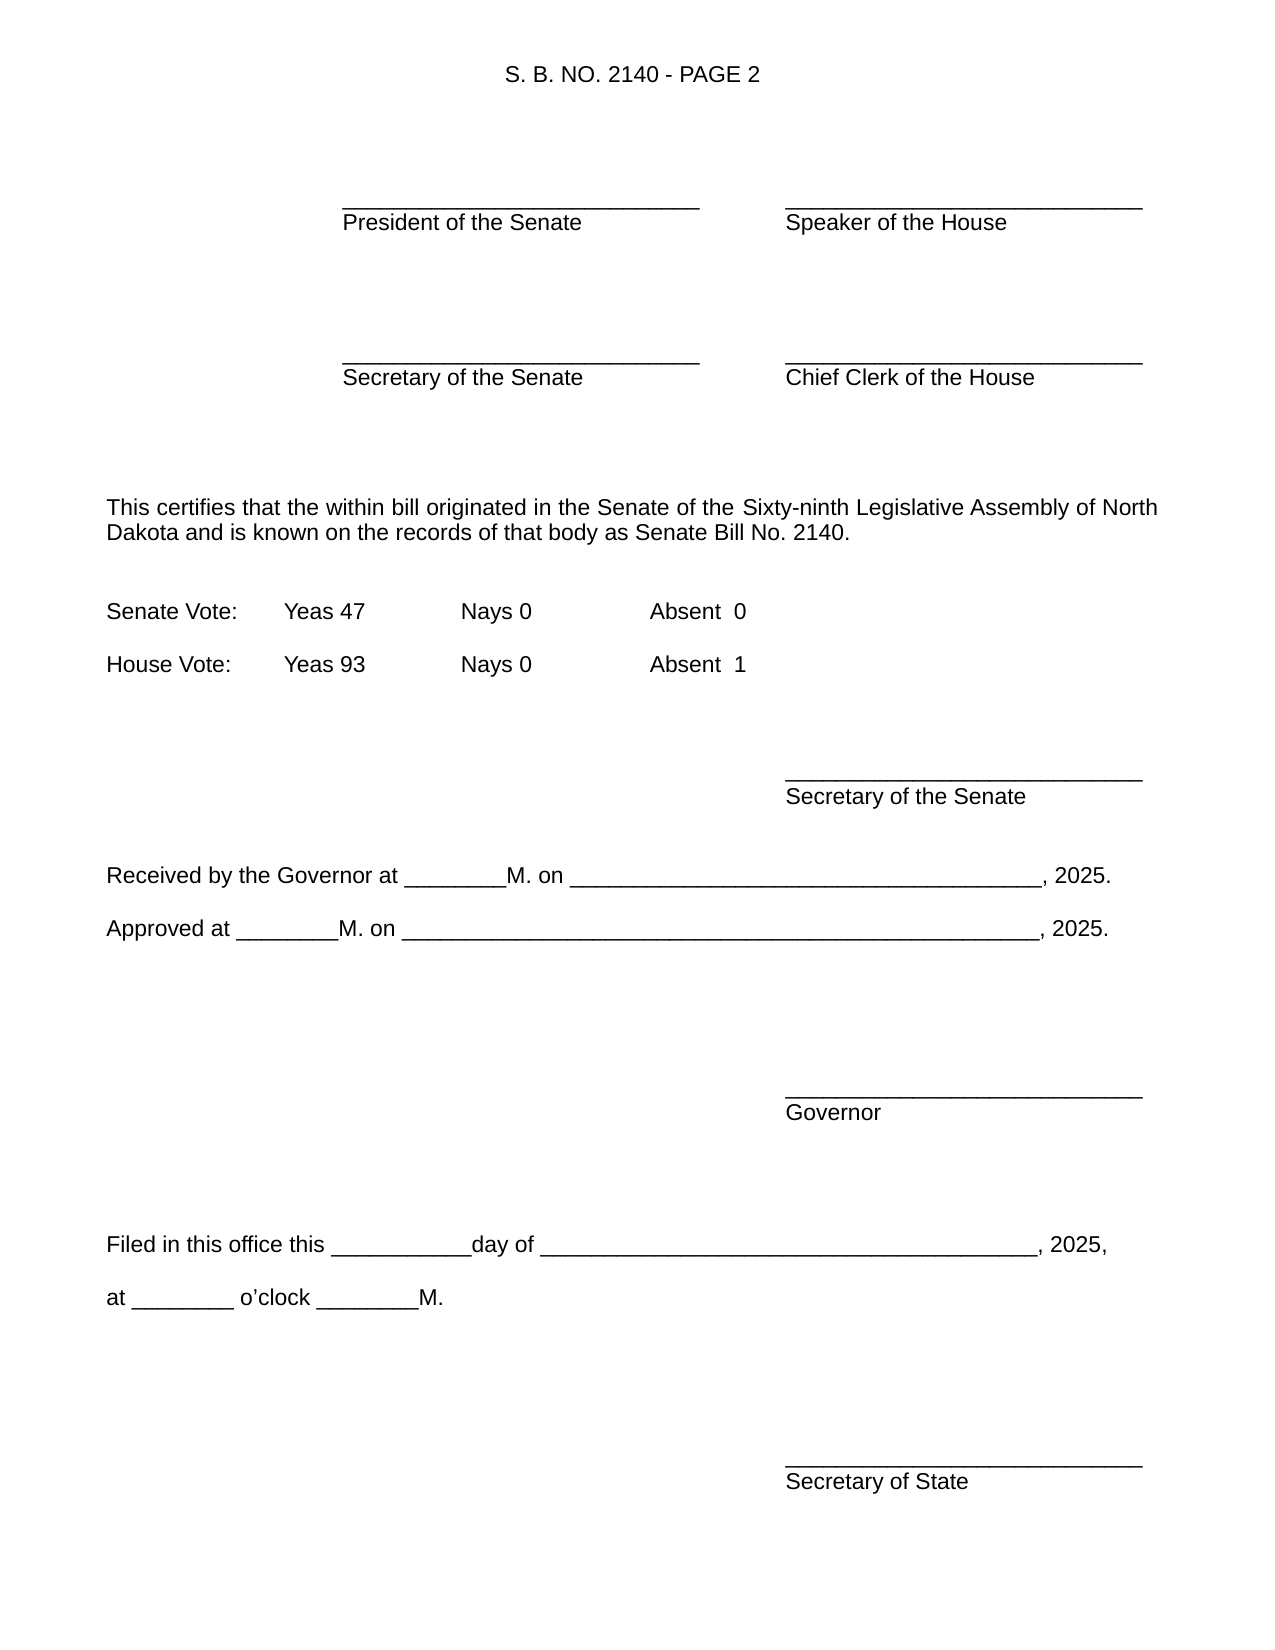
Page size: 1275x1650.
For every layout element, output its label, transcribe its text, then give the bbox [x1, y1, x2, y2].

text Secretary of the Senate [106, 783, 1158, 809]
text ____________________________ ____________________________ [106, 341, 1158, 366]
text Secretary of the Senate Chief Clerk of the House [106, 366, 1158, 391]
text Approved at ________M. on __________________________________________________, 2025. [106, 914, 1158, 941]
text Filed in this office this ___________day of _______________________________________, 2025, [106, 1231, 1158, 1257]
text at ________ o’clock ________M. [106, 1283, 1158, 1310]
text ____________________________ [106, 1073, 1158, 1099]
text Governor [106, 1099, 1158, 1125]
text President of the Senate Speaker of the House [106, 211, 1158, 236]
text Senate Vote: Yeas 47 Nays 0 Absent 0 [106, 598, 1158, 625]
text Secretary of State [106, 1468, 1158, 1494]
text This certifies that the within bill originated in the Senate of the Sixty-ninth Legislative Assembly of North Dakota and is known on the records of that body as Senate Bill No. 2140. [106, 496, 1158, 546]
text Received by the Governor at ________M. on _____________________________________, 2025. [106, 862, 1158, 888]
text ____________________________ [106, 756, 1158, 783]
text House Vote: Yeas 93 Nays 0 Absent 1 [106, 651, 1158, 677]
text ____________________________ [106, 1442, 1158, 1468]
text ____________________________ ____________________________ [106, 186, 1158, 211]
